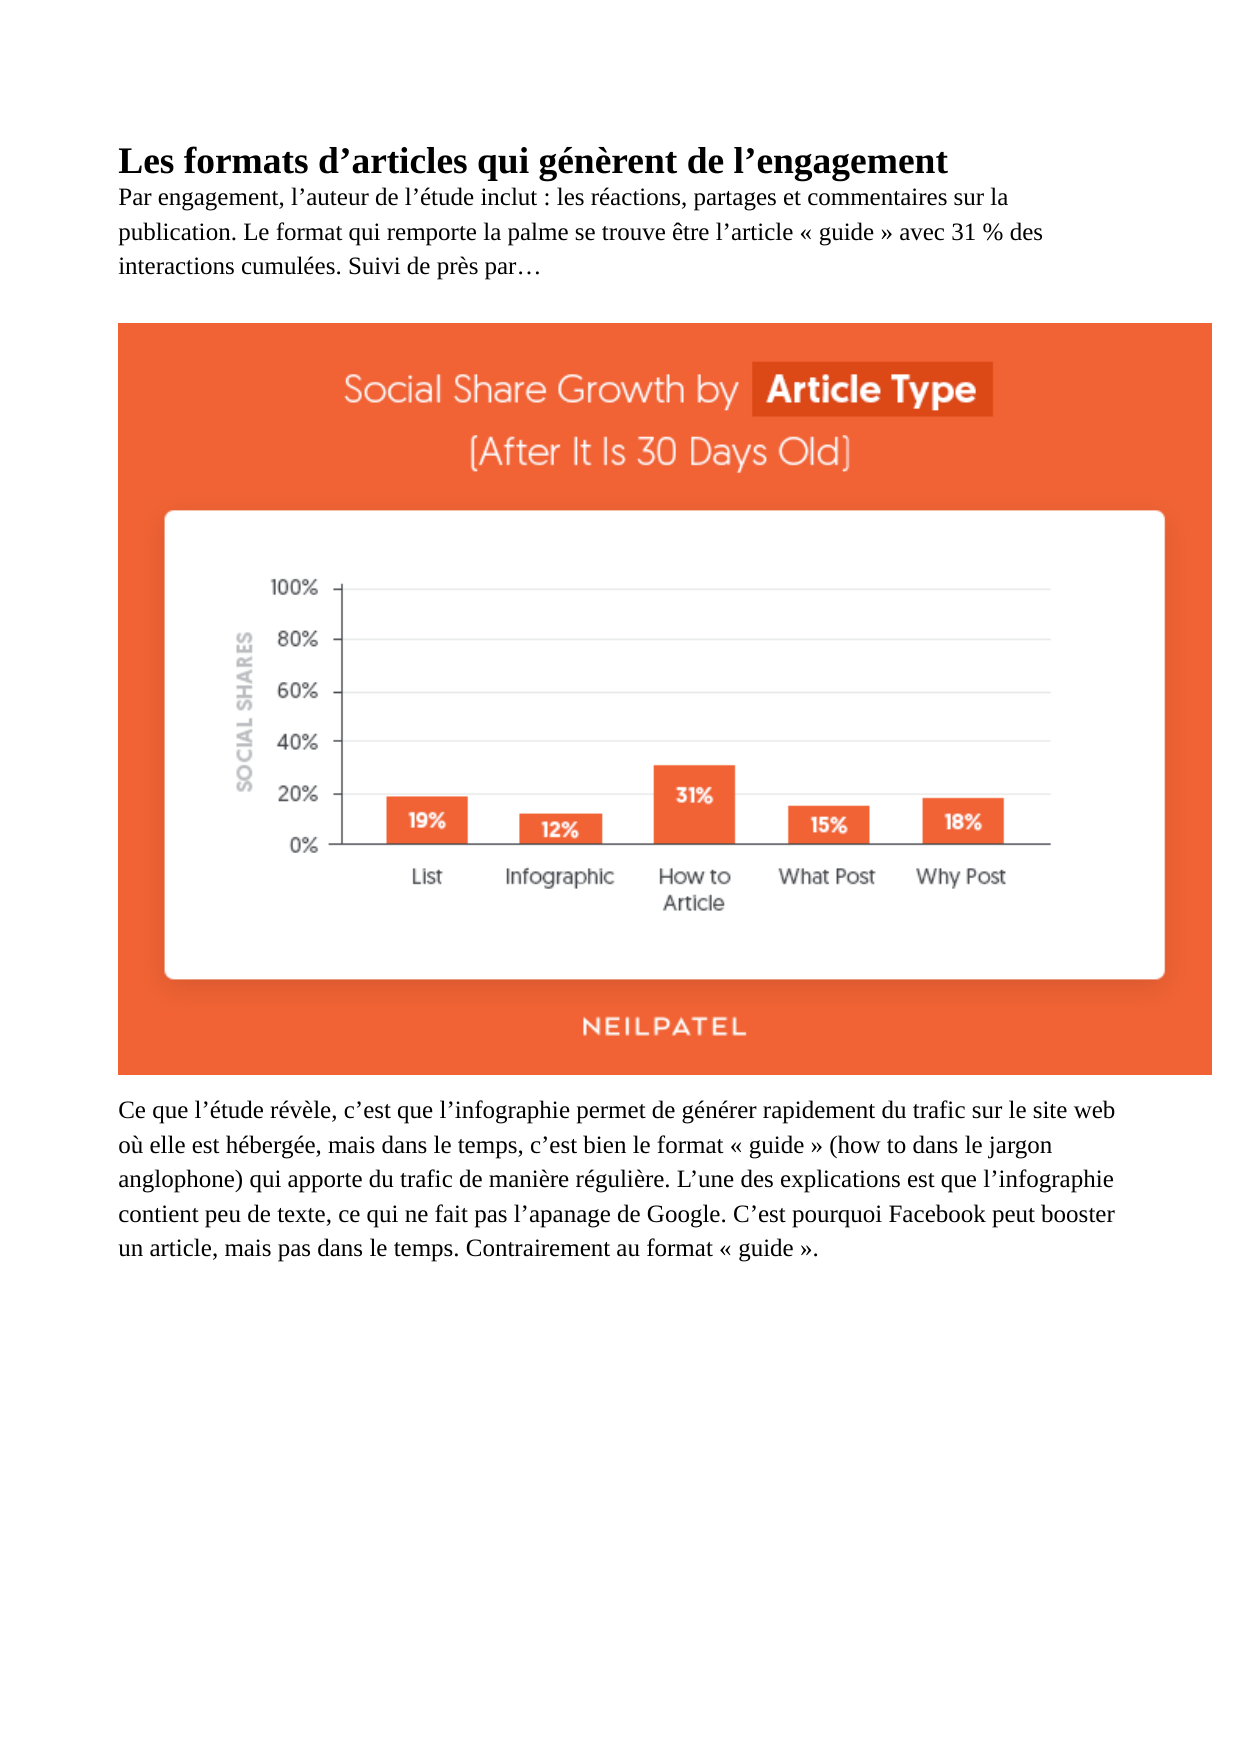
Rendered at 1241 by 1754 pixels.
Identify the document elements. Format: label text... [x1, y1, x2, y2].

text Par engagement, l’auteur de l’étude inclut : les réactions, partages et commentaires sur la publication. Le format qui remporte la palme se trouve être l’article « guide » avec 31 % des interactions cumulées. Suivi de près par… [118, 182, 1122, 280]
subtitle Les formats d’articles qui génèrent de l’engagement [118, 139, 1122, 182]
text Ce que l’étude révèle, c’est que l’infographie permet de générer rapidement du trafic sur le site web où elle est hébergée, mais dans le temps, c’est bien le format « guide » (how to dans le jargon anglophone) qui apporte du trafic de manière régulière. L’une des explications est que l’infographie contient peu de texte, ce qui ne fait pas l’apanage de Google. C’est pourquoi Facebook peut booster un article, mais pas dans le temps. Contrairement au format « guide ». [118, 1095, 1122, 1262]
